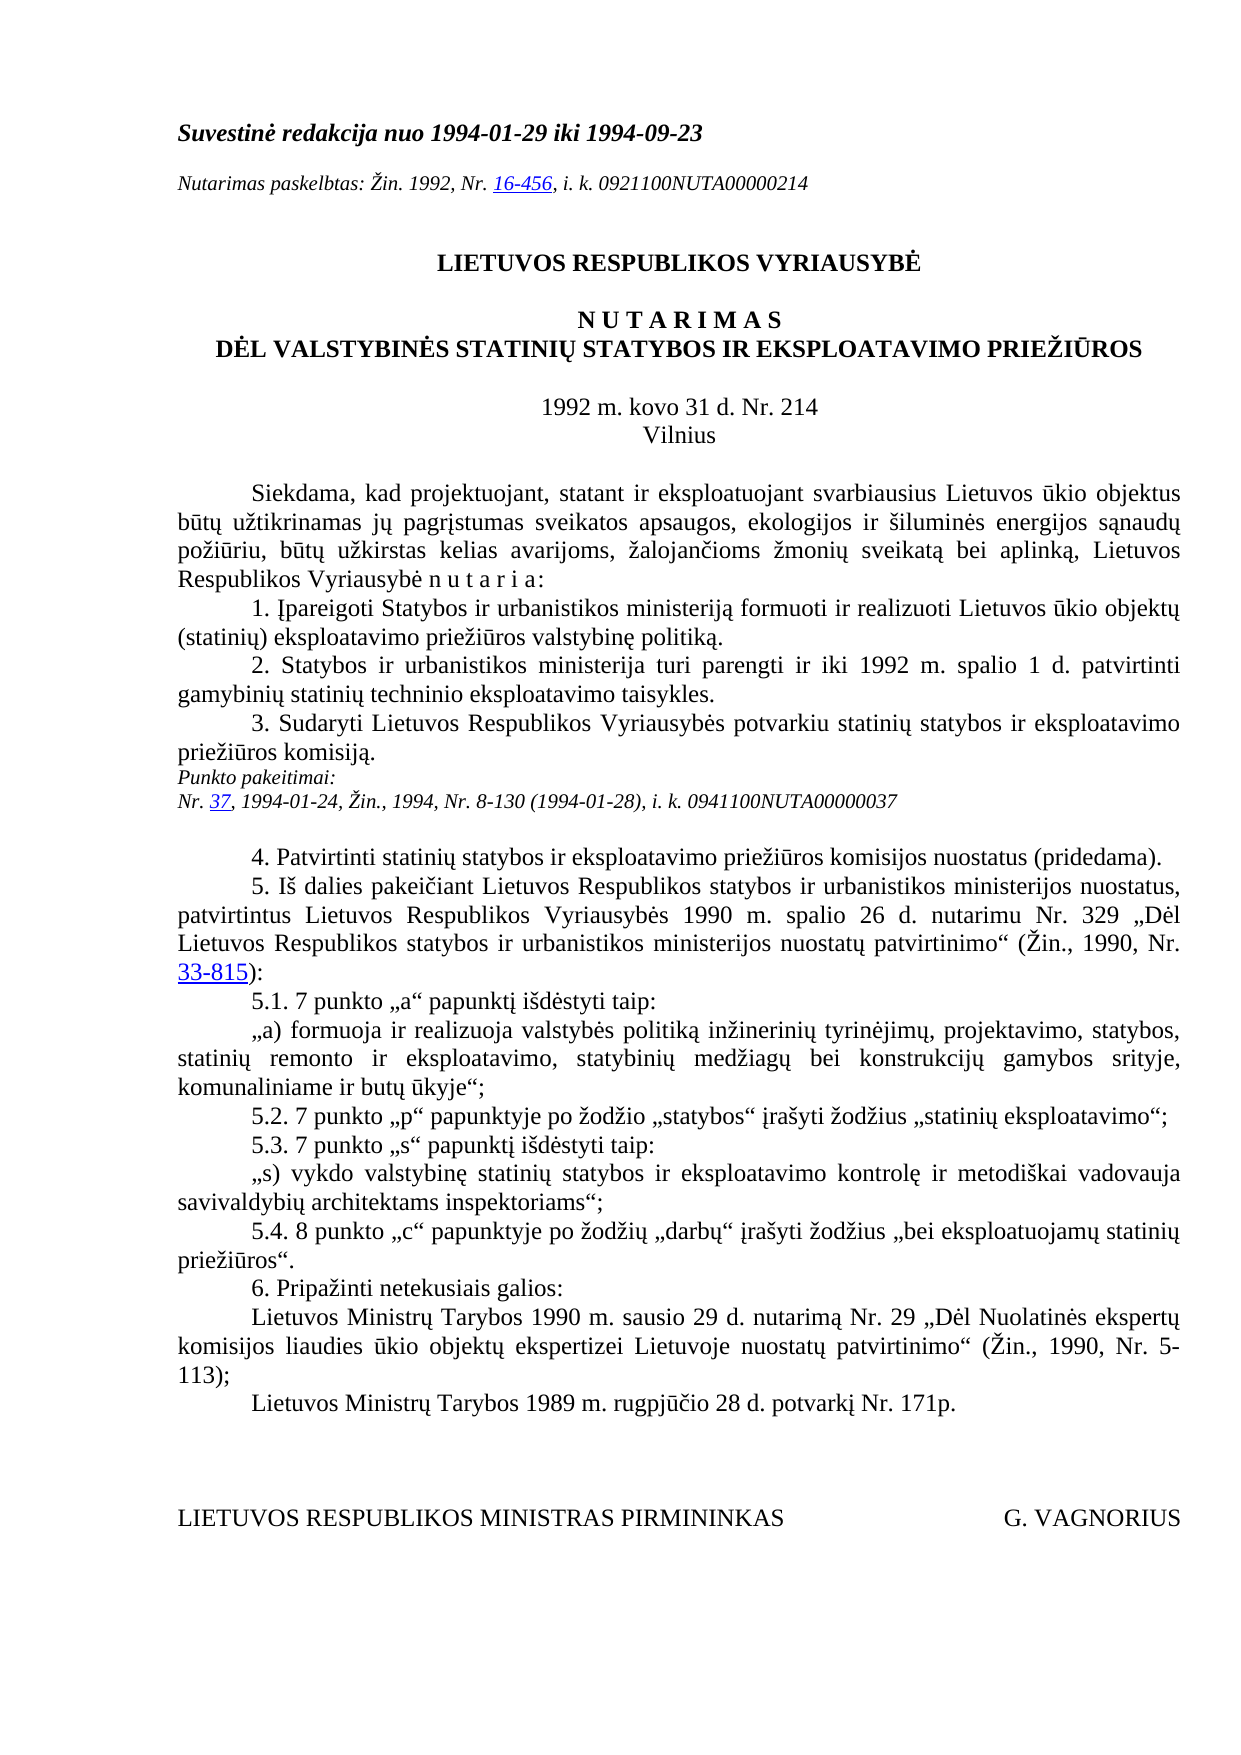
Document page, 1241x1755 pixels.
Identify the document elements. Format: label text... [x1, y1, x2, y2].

text „s) vykdo valstybinę statinių statybos ir eksploatavimo kontrolę ir metodiškai vadovauja savivaldybių architektams inspektoriams“; [177, 1158, 1181, 1216]
text Vilnius [177, 420, 1181, 449]
text Siekdama, kad projektuojant, statant ir eksploatuojant svarbiausius Lietuvos ūkio objektus būtų užtikrinamas jų pagrįstumas sveikatos apsaugos, ekologijos ir šiluminės energijos sąnaudų požiūriu, būtų užkirstas kelias avarijoms, žalojančioms žmonių sveikatą bei aplinką, Lietuvos Respublikos Vyriausybė nutaria: [177, 478, 1181, 593]
text 1. Įpareigoti Statybos ir urbanistikos ministeriją formuoti ir realizuoti Lietuvos ūkio objektų (statinių) eksploatavimo priežiūros valstybinę politiką. [177, 593, 1181, 650]
text 4. Patvirtinti statinių statybos ir eksploatavimo priežiūros komisijos nuostatus (pridedama). [177, 842, 1181, 871]
text 1992 m. kovo 31 d. Nr. 214 [177, 392, 1181, 420]
text 5.1. 7 punkto „a“ papunktį išdėstyti taip: [177, 986, 1181, 1015]
text Lietuvos Ministrų Tarybos 1989 m. rugpjūčio 28 d. potvarkį Nr. 171p. [177, 1388, 1181, 1417]
text LIETUVOS RESPUBLIKOS VYRIAUSYBĖ [177, 248, 1181, 277]
text Nutarimas paskelbtas: Žin. 1992, Nr. 16-456, i. k. 0921100NUTA00000214 [177, 171, 1181, 195]
text 2. Statybos ir urbanistikos ministerija turi parengti ir iki 1992 m. spalio 1 d. patvirtinti gamybinių statinių techninio eksploatavimo taisykles. [177, 650, 1181, 708]
text Nr. 37, 1994-01-24, Žin., 1994, Nr. 8-130 (1994-01-28), i. k. 0941100NUTA00000037 [177, 789, 1181, 813]
text LIETUVOS RESPUBLIKOS MINISTRAS PIRMININKAS G. VAGNORIUS [177, 1503, 1181, 1532]
text 3. Sudaryti Lietuvos Respublikos Vyriausybės potvarkiu statinių statybos ir eksploatavimo priežiūros komisiją. [177, 708, 1181, 765]
text N U T A R I M A S [177, 305, 1181, 334]
text 5.2. 7 punkto „p“ papunktyje po žodžio „statybos“ įrašyti žodžius „statinių eksploatavimo“; [177, 1101, 1181, 1130]
text Suvestinė redakcija nuo 1994-01-29 iki 1994-09-23 [177, 118, 1181, 147]
text 5.4. 8 punkto „c“ papunktyje po žodžių „darbų“ įrašyti žodžius „bei eksploatuojamų statinių priežiūros“. [177, 1216, 1181, 1273]
text Punkto pakeitimai: [177, 765, 1181, 789]
text 5.3. 7 punkto „s“ papunktį išdėstyti taip: [177, 1130, 1181, 1158]
text 5. Iš dalies pakeičiant Lietuvos Respublikos statybos ir urbanistikos ministerijos nuostatus, patvirtintus Lietuvos Respublikos Vyriausybės 1990 m. spalio 26 d. nutarimu Nr. 329 „Dėl Lietuvos Respublikos statybos ir urbanistikos ministerijos nuostatų patvirtinimo“ (Žin., 1990, Nr. 33-815): [177, 871, 1181, 986]
text Lietuvos Ministrų Tarybos 1990 m. sausio 29 d. nutarimą Nr. 29 „Dėl Nuolatinės ekspertų komisijos liaudies ūkio objektų ekspertizei Lietuvoje nuostatų patvirtinimo“ (Žin., 1990, Nr. 5-113); [177, 1302, 1181, 1388]
text DĖL VALSTYBINĖS STATINIŲ STATYBOS IR EKSPLOATAVIMO PRIEŽIŪROS [177, 334, 1181, 363]
text 6. Pripažinti netekusiais galios: [177, 1273, 1181, 1302]
text „a) formuoja ir realizuoja valstybės politiką inžinerinių tyrinėjimų, projektavimo, statybos, statinių remonto ir eksploatavimo, statybinių medžiagų bei konstrukcijų gamybos srityje, komunaliniame ir butų ūkyje“; [177, 1015, 1181, 1101]
